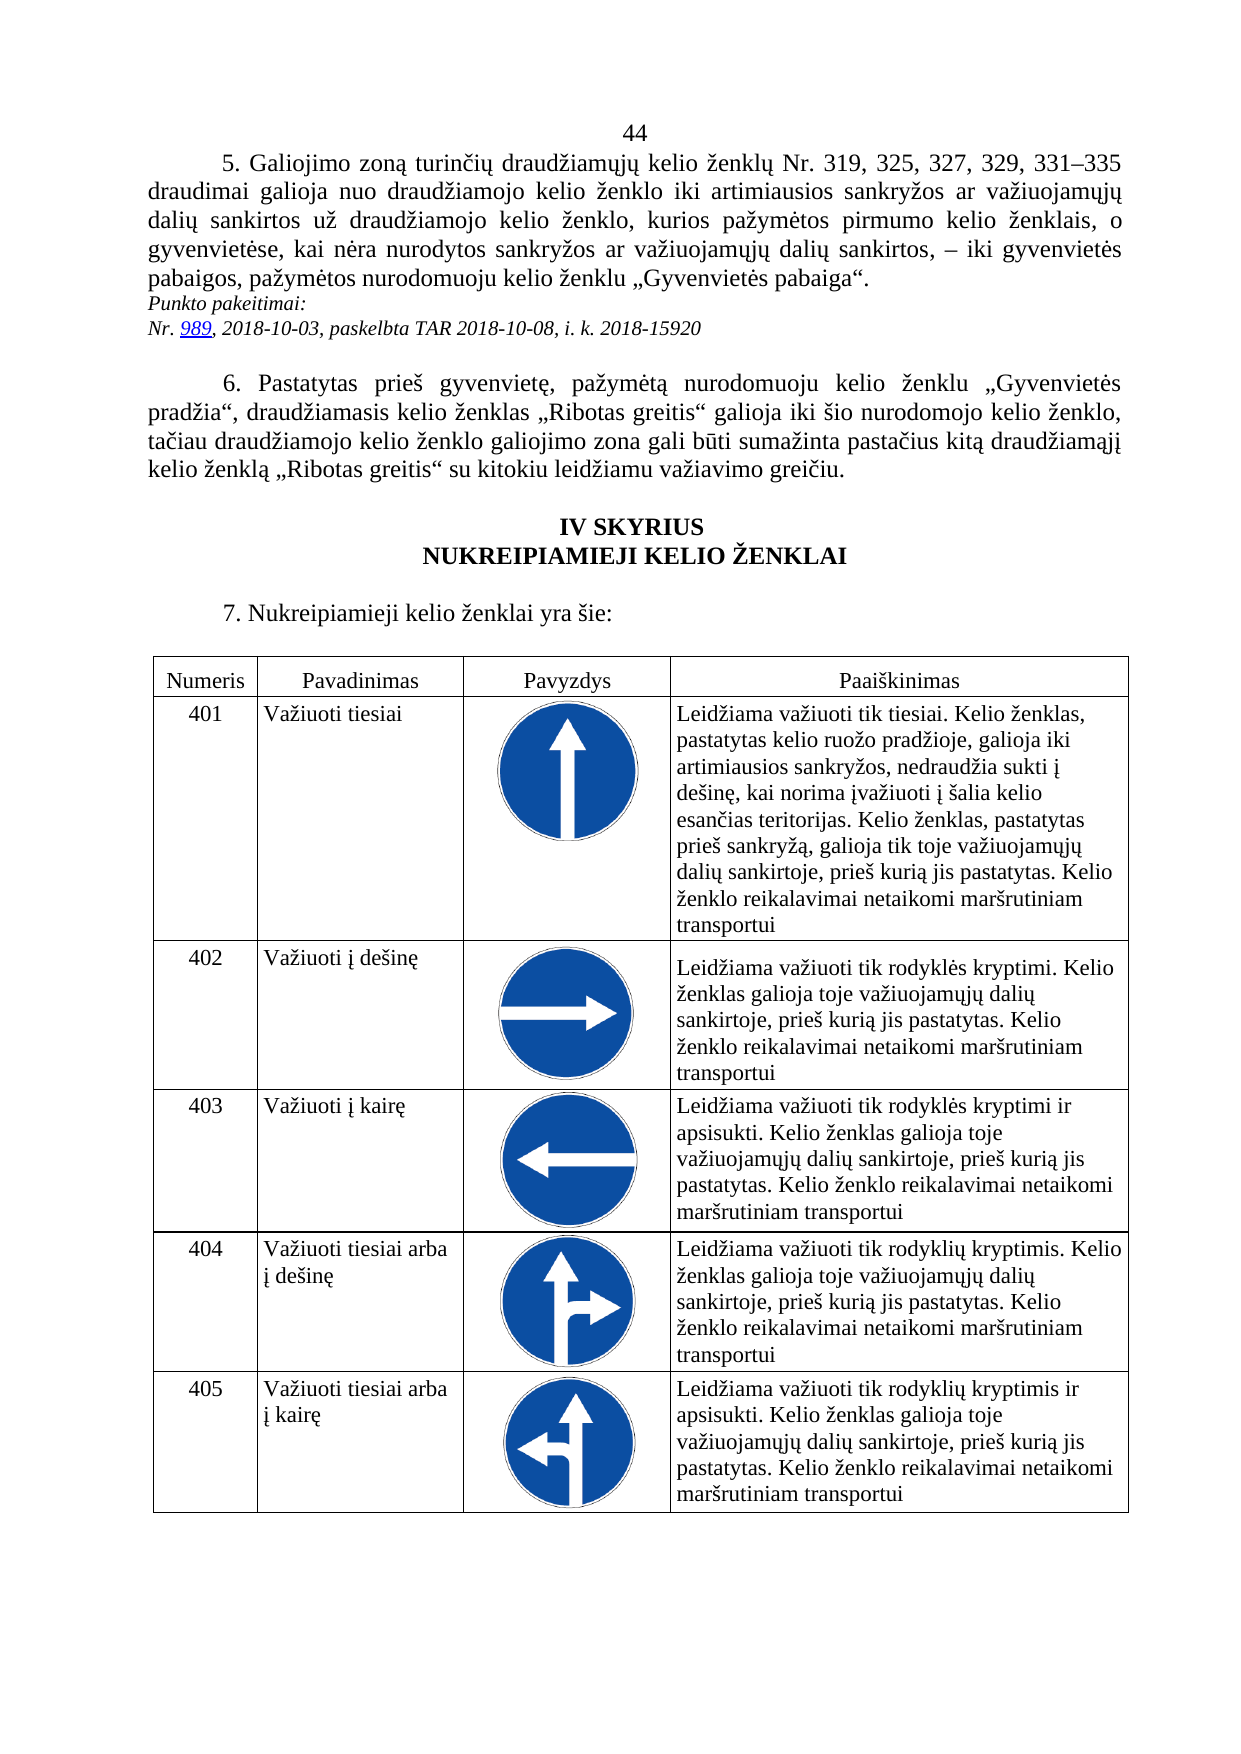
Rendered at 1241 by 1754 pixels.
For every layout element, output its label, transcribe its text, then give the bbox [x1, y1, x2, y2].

table_cell 405 [154, 1372, 257, 1512]
table_cell Važiuoti į dešinę [258, 941, 463, 1088]
table_cell 403 [154, 1090, 257, 1231]
table_header Numeris [154, 657, 257, 696]
table_cell 404 [154, 1233, 257, 1371]
table_cell Važiuoti į kairę [258, 1090, 463, 1231]
text Nr. 989, 2018-10-03, paskelbta TAR 2018-10-08, i. k. 2018-15920 [148, 315, 1122, 339]
table_cell [464, 697, 670, 940]
text 7. Nukreipiamieji kelio ženklai yra šie: [148, 598, 1122, 627]
table_cell Leidžiama važiuoti tik rodyklių kryptimis ir apsisukti. Kelio ženklas galioja toje važiuojamųjų dalių sankirtoje, prieš kurią jis pastatytas. Kelio ženklo reikalavimai netaikomi maršrutiniam transportui [671, 1372, 1128, 1512]
table_cell Važiuoti tiesiai arba į dešinę [258, 1233, 463, 1371]
text IV SKYRIUS [148, 512, 1122, 541]
table_cell Leidžiama važiuoti tik rodyklių kryptimis. Kelio ženklas galioja toje važiuojamųjų dalių sankirtoje, prieš kurią jis pastatytas. Kelio ženklo reikalavimai netaikomi maršrutiniam transportui [671, 1233, 1128, 1371]
text Nukreipiamieji kelio ženklai [148, 541, 1122, 569]
table_cell Leidžiama važiuoti tik tiesiai. Kelio ženklas, pastatytas kelio ruožo pradžioje, galioja iki artimiausios sankryžos, nedraudžia sukti į dešinę, kai norima įvažiuoti į šalia kelio esančias teritorijas. Kelio ženklas, pastatytas prieš sankryžą, galioja tik toje važiuojamųjų dalių sankirtoje, prieš kurią jis pastatytas. Kelio ženklo reikalavimai netaikomi maršrutiniam transportui [671, 697, 1128, 940]
table_cell Važiuoti tiesiai arba į kairę [258, 1372, 463, 1512]
table_cell [464, 1233, 670, 1371]
table_header Paaiškinimas [671, 657, 1128, 696]
table_cell Važiuoti tiesiai [258, 697, 463, 940]
table_cell 402 [154, 941, 257, 1088]
table_header Pavadinimas [258, 657, 463, 696]
text 6. Pastatytas prieš gyvenvietę, pažymėtą nurodomuoju kelio ženklu „Gyvenvietės pradžia“, draudžiamasis kelio ženklas „Ribotas greitis“ galioja iki šio nurodomojo kelio ženklo, tačiau draudžiamojo kelio ženklo galiojimo zona gali būti sumažinta pastačius kitą draudžiamąjį kelio ženklą „Ribotas greitis“ su kitokiu leidžiamu važiavimo greičiu. [148, 368, 1122, 483]
table_header Pavyzdys [464, 657, 670, 696]
text Punkto pakeitimai: [148, 291, 1122, 315]
text 5. Galiojimo zoną turinčių draudžiamųjų kelio ženklų Nr. 319, 325, 327, 329, 331–335 draudimai galioja nuo draudžiamojo kelio ženklo iki artimiausios sankryžos ar važiuojamųjų dalių sankirtos už draudžiamojo kelio ženklo, kurios pažymėtos pirmumo kelio ženklais, o gyvenvietėse, kai nėra nurodytos sankryžos ar važiuojamųjų dalių sankirtos, – iki gyvenvietės pabaigos, pažymėtos nurodomuoju kelio ženklu „Gyvenvietės pabaiga“. [148, 148, 1122, 291]
table_cell Leidžiama važiuoti tik rodyklės kryptimi ir apsisukti. Kelio ženklas galioja toje važiuojamųjų dalių sankirtoje, prieš kurią jis pastatytas. Kelio ženklo reikalavimai netaikomi maršrutiniam transportui [671, 1090, 1128, 1231]
table_cell 401 [154, 697, 257, 940]
table_cell [464, 1372, 670, 1512]
table_cell [464, 1090, 670, 1231]
table_cell [464, 941, 670, 1088]
table_cell Leidžiama važiuoti tik rodyklės kryptimi. Kelio ženklas galioja toje važiuojamųjų dalių sankirtoje, prieš kurią jis pastatytas. Kelio ženklo reikalavimai netaikomi maršrutiniam transportui [671, 941, 1128, 1088]
